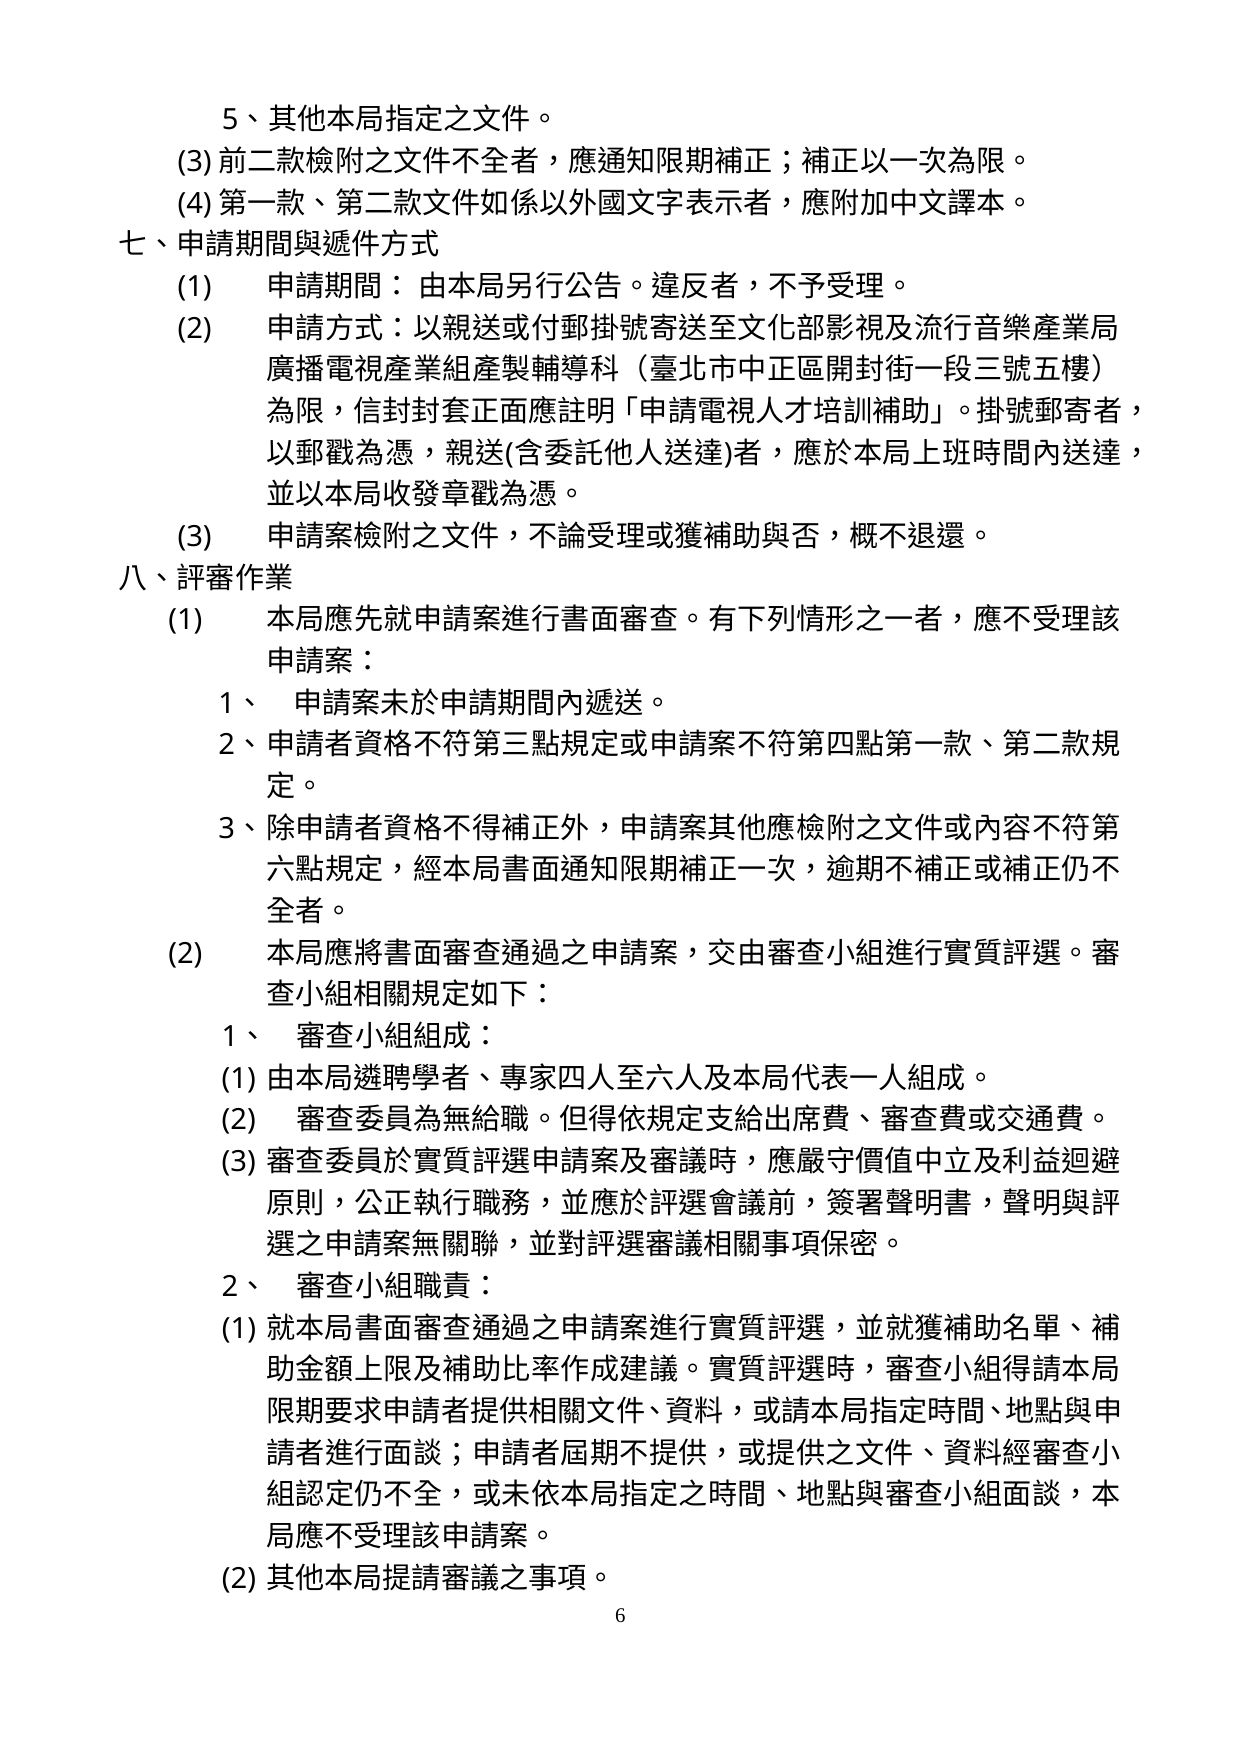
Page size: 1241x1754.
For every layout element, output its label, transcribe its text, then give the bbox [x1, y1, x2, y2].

list 審查委員為無給職。但得依規定支給出席費、審查費或交通費。 [221, 1096, 1122, 1138]
list 由本局遴聘學者、專家四人至六人及本局代表一人組成。 [221, 1055, 1122, 1096]
list 審查小組組成： [221, 1013, 1122, 1055]
list 其他本局提請審議之事項。 [222, 1555, 1122, 1596]
list 前二款檢附之文件不全者，應通知限期補正；補正以一次為限。 [168, 138, 1122, 180]
list 本局應將書面審查通過之申請案，交由審查小組進行實質評選。審查小組相關規定如下： [168, 930, 1122, 1013]
list 第一款、第二款文件如係以外國文字表示者，應附加中文譯本。 [168, 180, 1122, 221]
text 八、評審作業 [118, 555, 1122, 596]
list 申請者資格不符第三點規定或申請案不符第四點第一款、第二款規定。 [218, 721, 1122, 805]
list 申請案未於申請期間內遞送。 [218, 680, 1122, 721]
list 申請案檢附之文件，不論受理或獲補助與否，概不退還。 [177, 513, 1122, 555]
list 本局應先就申請案進行書面審查。有下列情形之一者，應不受理該申請案： [168, 596, 1122, 680]
list 除申請者資格不得補正外，申請案其他應檢附之文件或內容不符第六點規定，經本局書面通知限期補正一次，逾期不補正或補正仍不全者。 [218, 805, 1122, 930]
list 審查委員於實質評選申請案及審議時，應嚴守價值中立及利益迴避原則，公正執行職務，並應於評選會議前，簽署聲明書，聲明與評選之申請案無關聯，並對評選審議相關事項保密。 [221, 1138, 1122, 1263]
list 其他本局指定之文件。 [222, 96, 1122, 138]
text 七、申請期間與遞件方式 [118, 221, 1122, 263]
list 審查小組職責： [221, 1263, 1122, 1305]
list 就本局書面審查通過之申請案進行實質評選，並就獲補助名單、補助金額上限及補助比率作成建議。實質評選時，審查小組得請本局限期要求申請者提供相關文件、資料，或請本局指定時間、地點與申請者進行面談；申請者屆期不提供，或提供之文件、資料經審查小組認定仍不全，或未依本局指定之時間、地點與審查小組面談，本局應不受理該申請案。 [222, 1305, 1122, 1555]
list 申請方式：以親送或付郵掛號寄送至文化部影視及流行音樂產業局廣播電視產業組產製輔導科（臺北市中正區開封街一段三號五樓）為限，信封封套正面應註明「申請電視人才培訓補助」。掛號郵寄者，以郵戳為憑，親送(含委託他人送達)者，應於本局上班時間內送達，並以本局收發章戳為憑。 [177, 305, 1122, 513]
list 申請期間： 由本局另行公告。違反者，不予受理。 [177, 263, 1122, 305]
